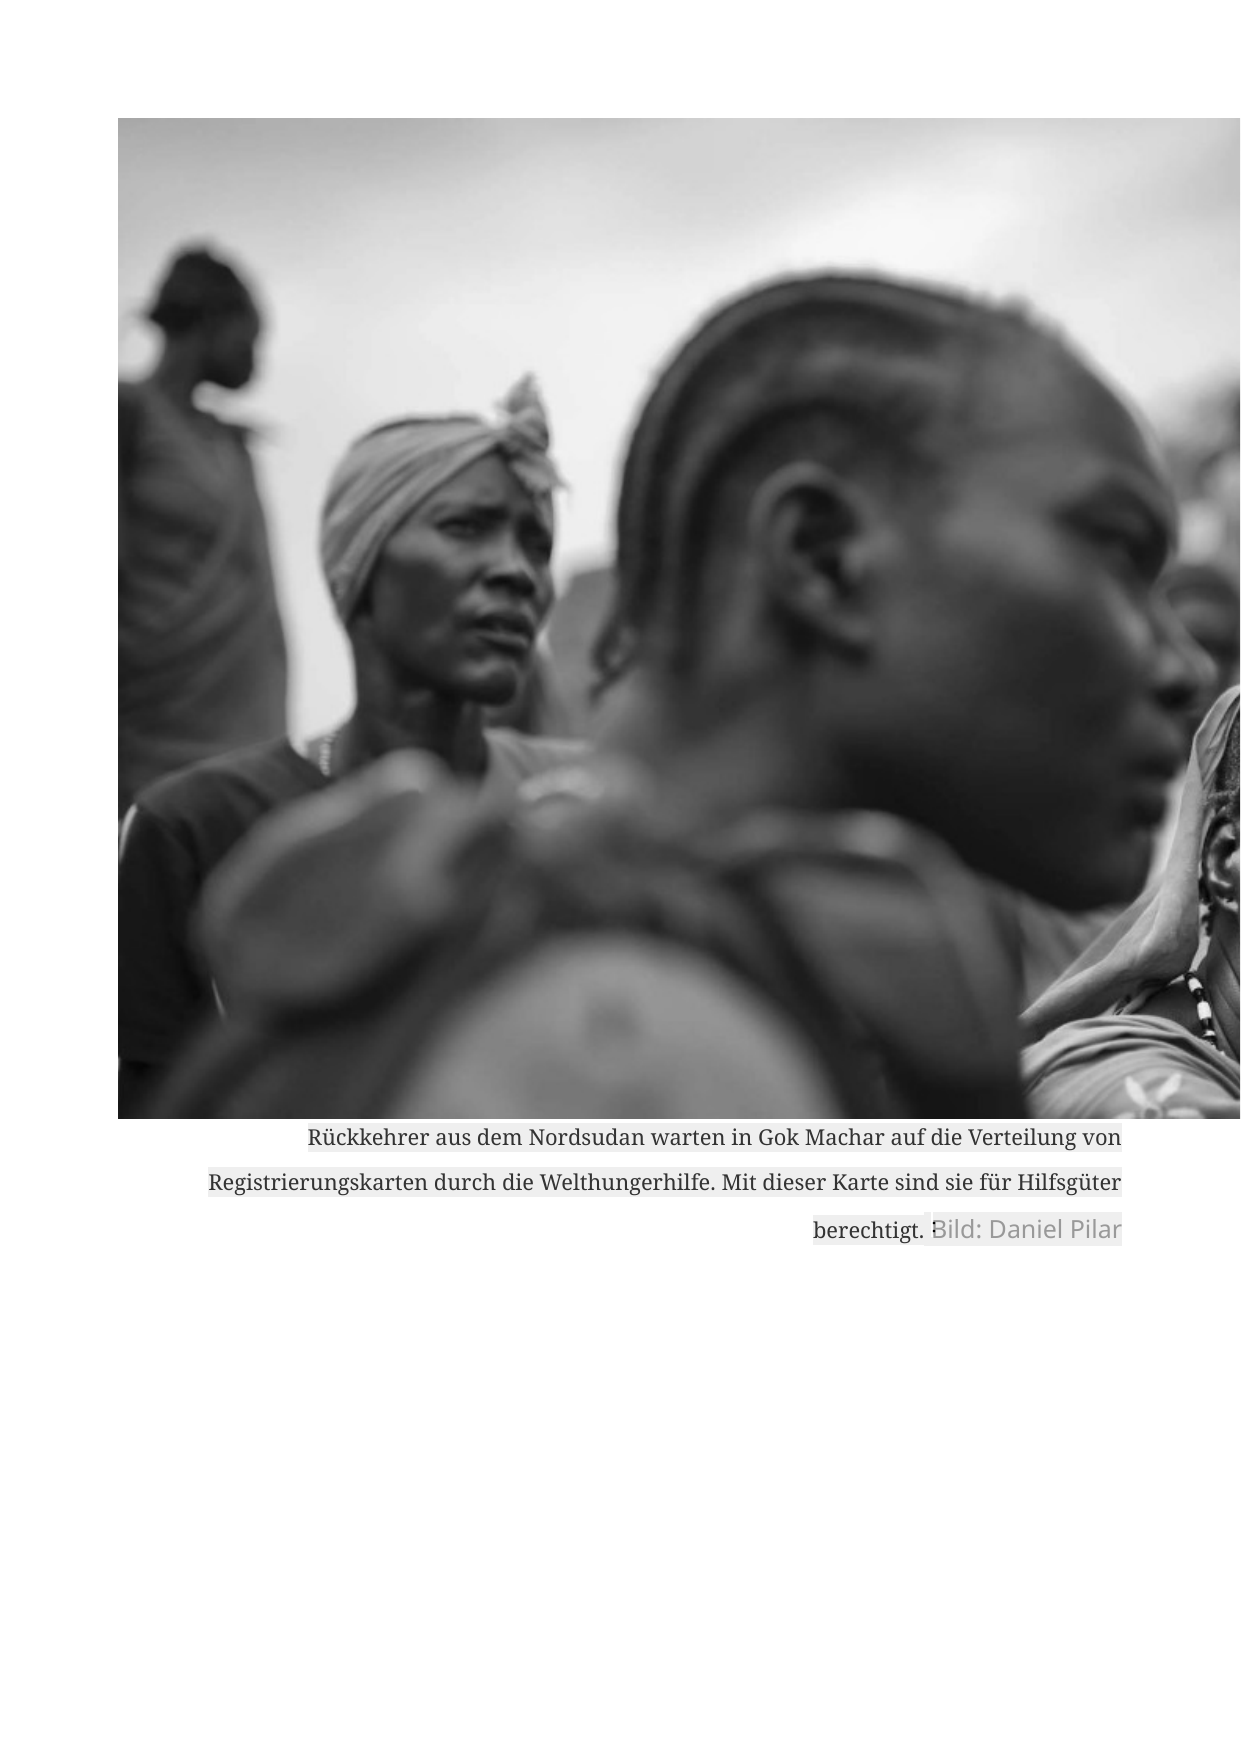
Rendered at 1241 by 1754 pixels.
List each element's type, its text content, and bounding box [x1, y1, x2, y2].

text Rückkehrer aus dem Nordsudan warten in Gok Machar auf die Verteilung von Registrierungskarten durch die Welthungerhilfe. Mit dieser Karte sind sie für Hilfsgüter berechtigt. Bild: Daniel Pilar [118, 1122, 1122, 1246]
picture [118, 118, 1241, 1119]
